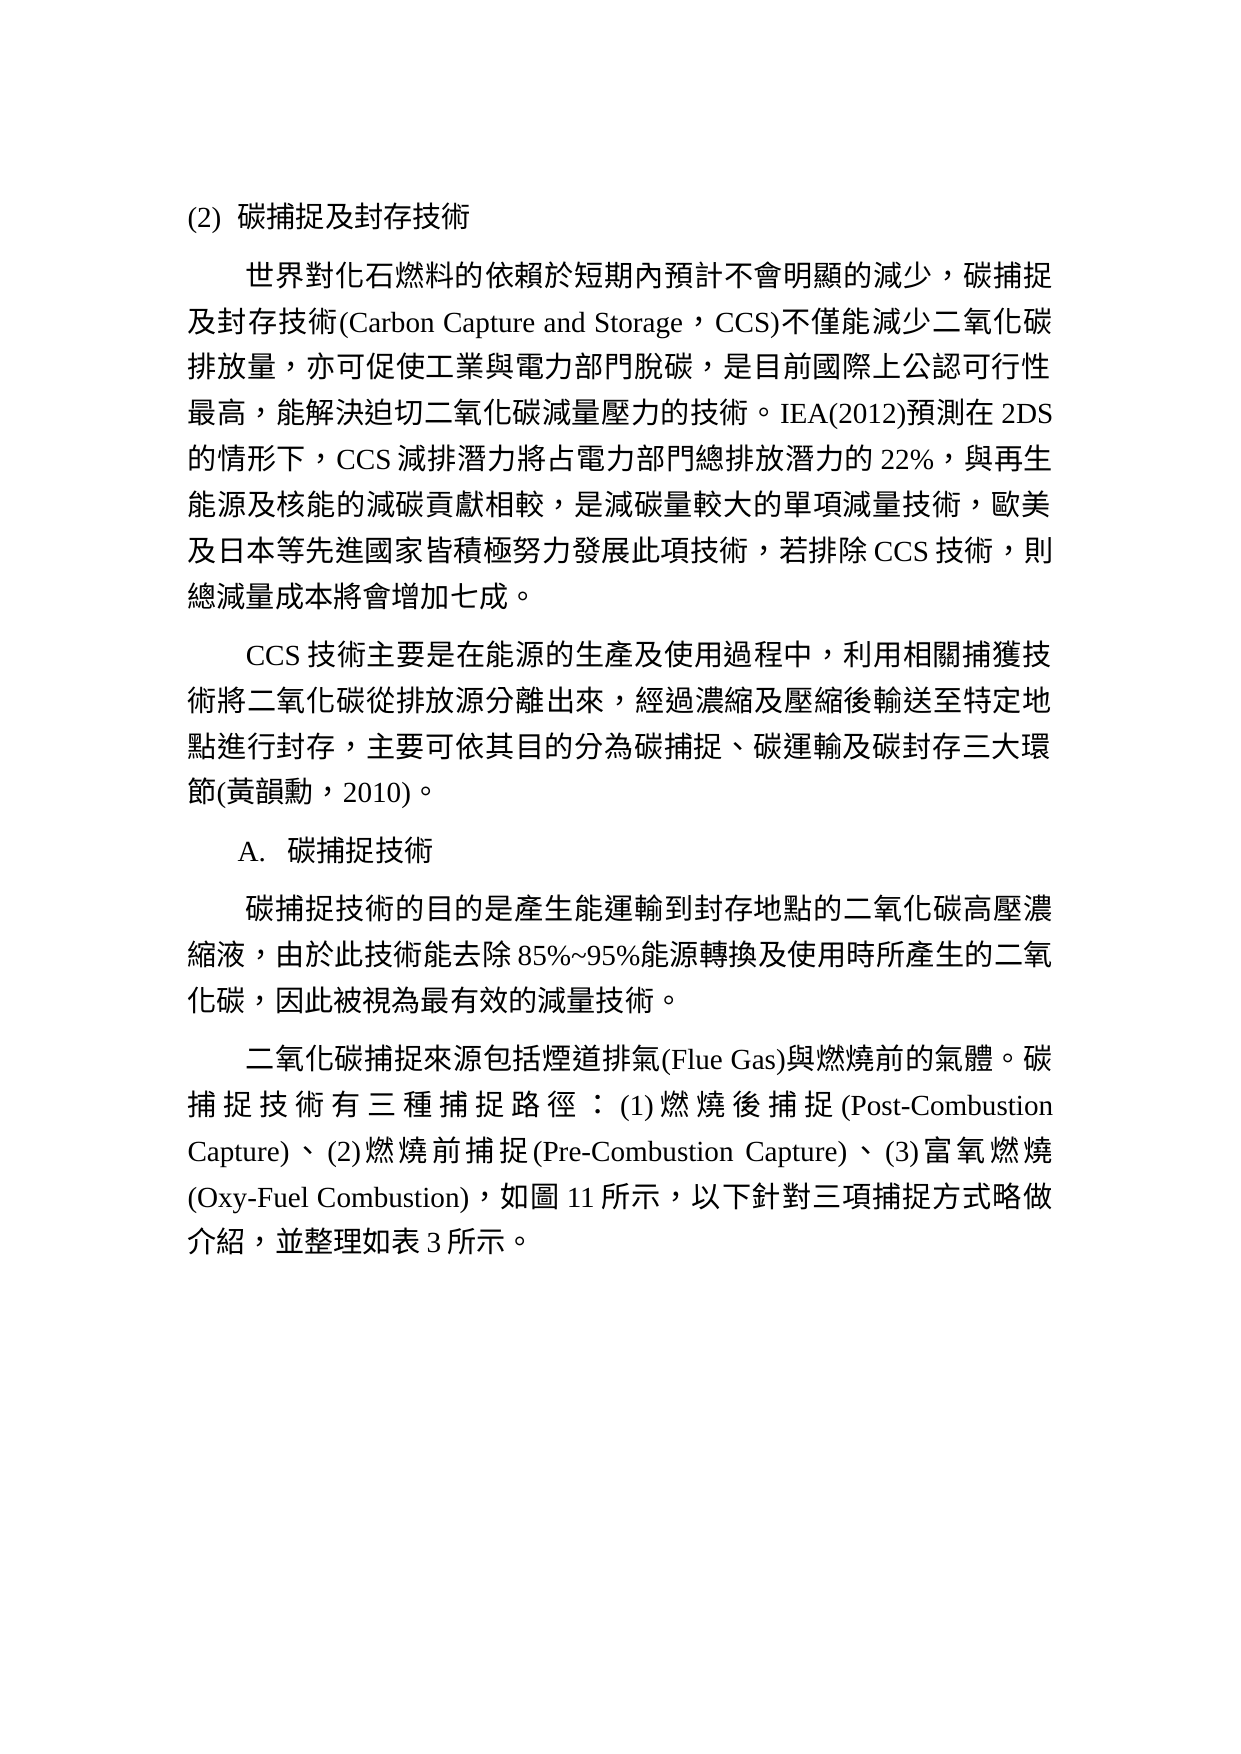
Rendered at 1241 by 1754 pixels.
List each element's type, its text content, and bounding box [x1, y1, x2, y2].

text 二氧化碳捕捉來源包括煙道排氣(Flue Gas)與燃燒前的氣體。碳捕捉技術有三種捕捉路徑：(1)燃燒後捕捉(Post-Combustion Capture)、(2)燃燒前捕捉(Pre-Combustion Capture)、(3)富氧燃燒(Oxy-Fuel Combustion)，如圖11所示，以下針對三項捕捉方式略做介紹，並整理如表3所示。 [187, 1033, 1053, 1262]
list 碳捕捉技術 [237, 824, 1053, 870]
list 碳捕捉及封存技術 [187, 191, 1053, 237]
text 碳捕捉技術的目的是產生能運輸到封存地點的二氧化碳高壓濃縮液，由於此技術能去除85%~95%能源轉換及使用時所產生的二氧化碳，因此被視為最有效的減量技術。 [187, 883, 1053, 1020]
text CCS技術主要是在能源的生產及使用過程中，利用相關捕獲技術將二氧化碳從排放源分離出來，經過濃縮及壓縮後輸送至特定地點進行封存，主要可依其目的分為碳捕捉、碳運輸及碳封存三大環節(黃韻勳，2010)。 [187, 629, 1053, 812]
text 世界對化石燃料的依賴於短期內預計不會明顯的減少，碳捕捉及封存技術(Carbon Capture and Storage，CCS)不僅能減少二氧化碳排放量，亦可促使工業與電力部門脫碳，是目前國際上公認可行性最高，能解決迫切二氧化碳減量壓力的技術。IEA(2012)預測在2DS的情形下，CCS減排潛力將占電力部門總排放潛力的22%，與再生能源及核能的減碳貢獻相較，是減碳量較大的單項減量技術，歐美及日本等先進國家皆積極努力發展此項技術，若排除CCS技術，則總減量成本將會增加七成。 [187, 249, 1053, 616]
